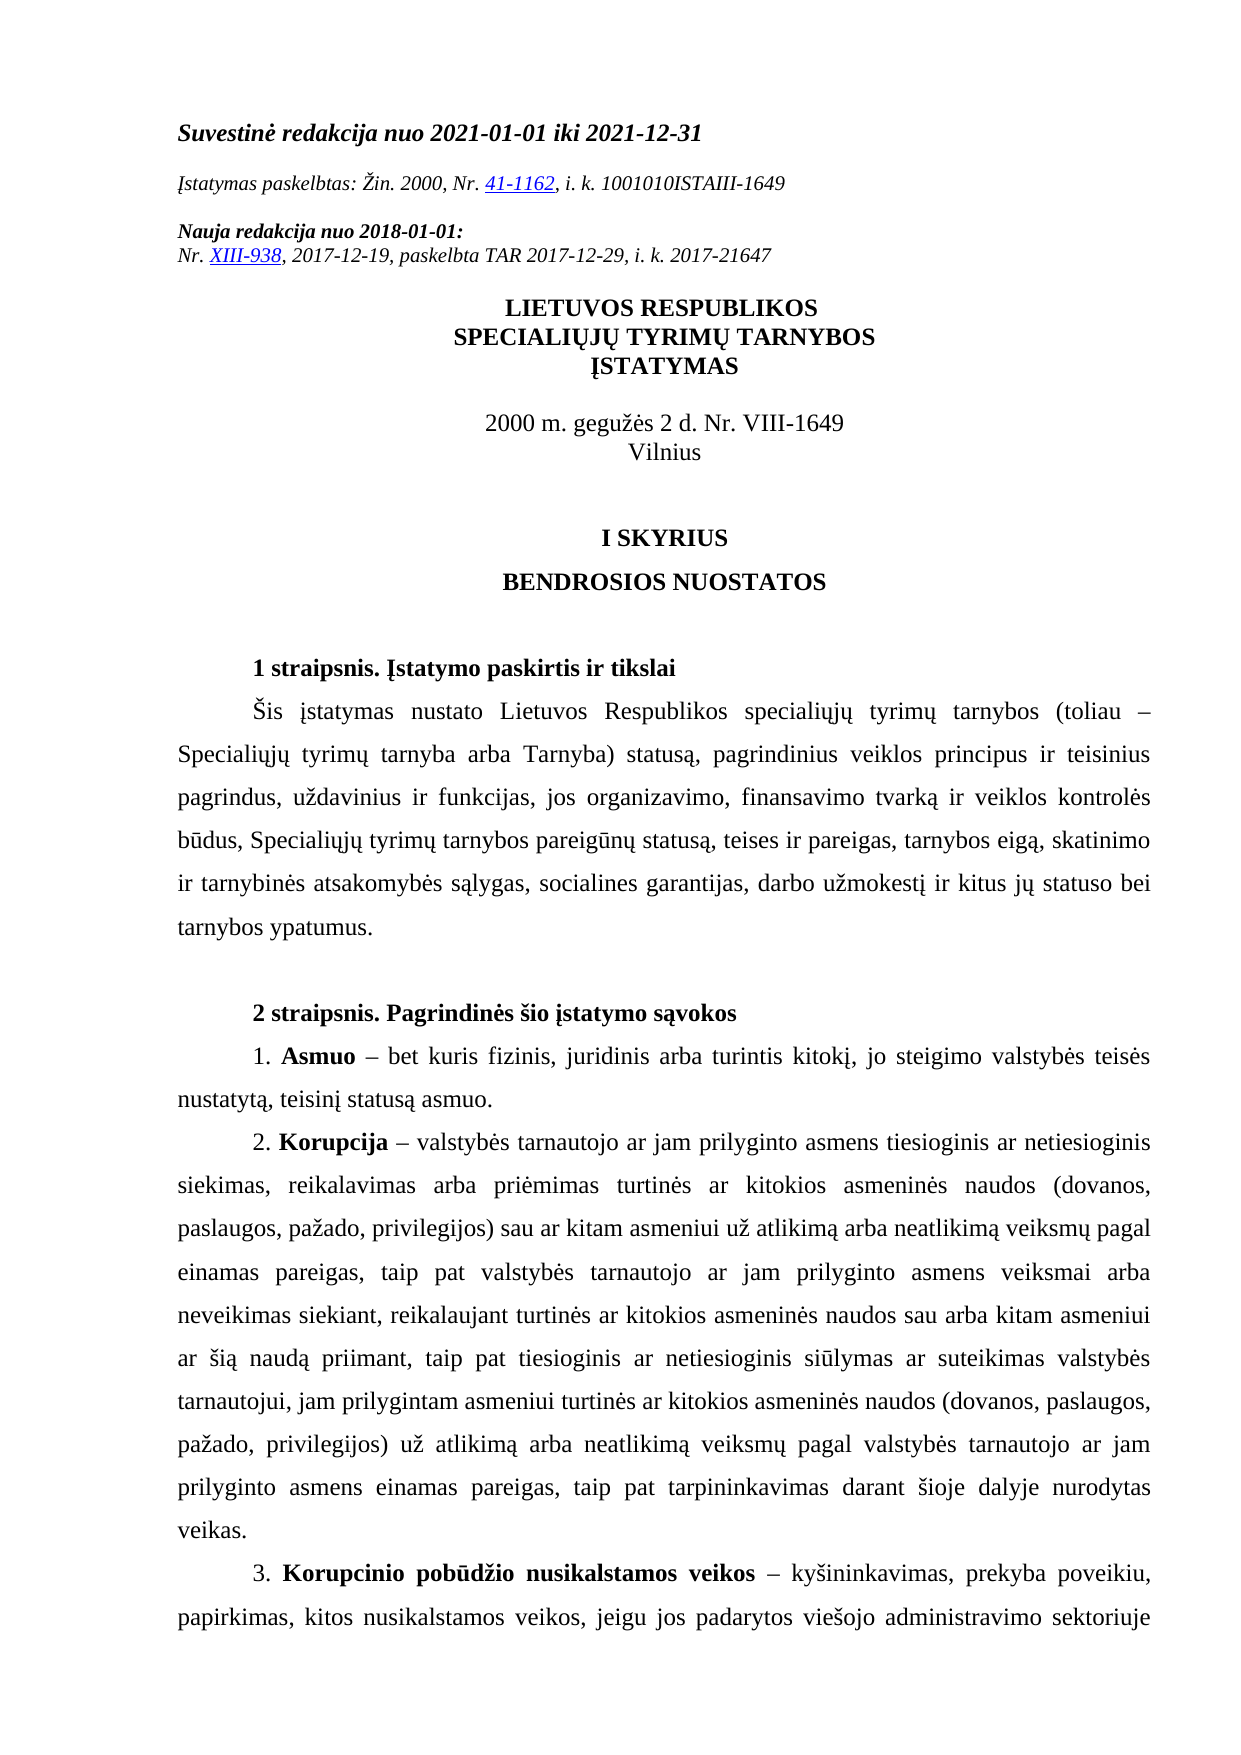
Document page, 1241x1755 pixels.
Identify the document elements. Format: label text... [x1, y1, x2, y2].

text BENDROSIOS NUOSTATOS [177, 567, 1152, 595]
text Šis įstatymas nustato Lietuvos Respublikos specialiųjų tyrimų tarnybos (toliau – Specialiųjų tyrimų tarnyba arba Tarnyba) statusą, pagrindinius veiklos principus ir teisinius pagrindus, uždavinius ir funkcijas, jos organizavimo, finansavimo tvarką ir veiklos kontrolės būdus, Specialiųjų tyrimų tarnybos pareigūnų statusą, teises ir pareigas, tarnybos eigą, skatinimo ir tarnybinės atsakomybės sąlygas, socialines garantijas, darbo užmokestį ir kitus jų statuso bei tarnybos ypatumus. [177, 696, 1152, 940]
text Vilnius [177, 437, 1152, 466]
text 1. Asmuo – bet kuris fizinis, juridinis arba turintis kitokį, jo steigimo valstybės teisės nustatytą, teisinį statusą asmuo. [177, 1041, 1152, 1113]
text Nr. XIII-938, 2017-12-19, paskelbta TAR 2017-12-29, i. k. 2017-21647 [177, 243, 1152, 267]
text 2. Korupcija – valstybės tarnautojo ar jam prilyginto asmens tiesioginis ar netiesioginis siekimas, reikalavimas arba priėmimas turtinės ar kitokios asmeninės naudos (dovanos, paslaugos, pažado, privilegijos) sau ar kitam asmeniui už atlikimą arba neatlikimą veiksmų pagal einamas pareigas, taip pat valstybės tarnautojo ar jam prilyginto asmens veiksmai arba neveikimas siekiant, reikalaujant turtinės ar kitokios asmeninės naudos sau arba kitam asmeniui ar šią naudą priimant, taip pat tiesioginis ar netiesioginis siūlymas ar suteikimas valstybės tarnautojui, jam prilygintam asmeniui turtinės ar kitokios asmeninės naudos (dovanos, paslaugos, pažado, privilegijos) už atlikimą arba neatlikimą veiksmų pagal valstybės tarnautojo ar jam prilyginto asmens einamas pareigas, taip pat tarpininkavimas darant šioje dalyje nurodytas veikas. [177, 1127, 1152, 1544]
text 2000 m. gegužės 2 d. Nr. VIII-1649 [177, 408, 1152, 437]
text Įstatymas paskelbtas: Žin. 2000, Nr. 41-1162, i. k. 1001010ISTAIII-1649 [177, 171, 1152, 195]
text 2 straipsnis. Pagrindinės šio įstatymo sąvokos [177, 998, 1152, 1027]
text SPECIALIŲJŲ TYRIMŲ TARNYBOS [177, 322, 1152, 351]
text ĮSTATYMAS [177, 351, 1152, 380]
text Nauja redakcija nuo 2018-01-01: [177, 219, 1152, 243]
text I SKYRIUS [177, 523, 1152, 552]
text LIETUVOS RESPUBLIKOS [177, 293, 1152, 322]
text Suvestinė redakcija nuo 2021-01-01 iki 2021-12-31 [177, 118, 1152, 147]
text 3. Korupcinio pobūdžio nusikalstamos veikos – kyšininkavimas, prekyba poveikiu, papirkimas, kitos nusikalstamos veikos, jeigu jos padarytos viešojo administravimo sektoriuje [177, 1558, 1152, 1630]
text 1 straipsnis. Įstatymo paskirtis ir tikslai [177, 653, 1152, 682]
